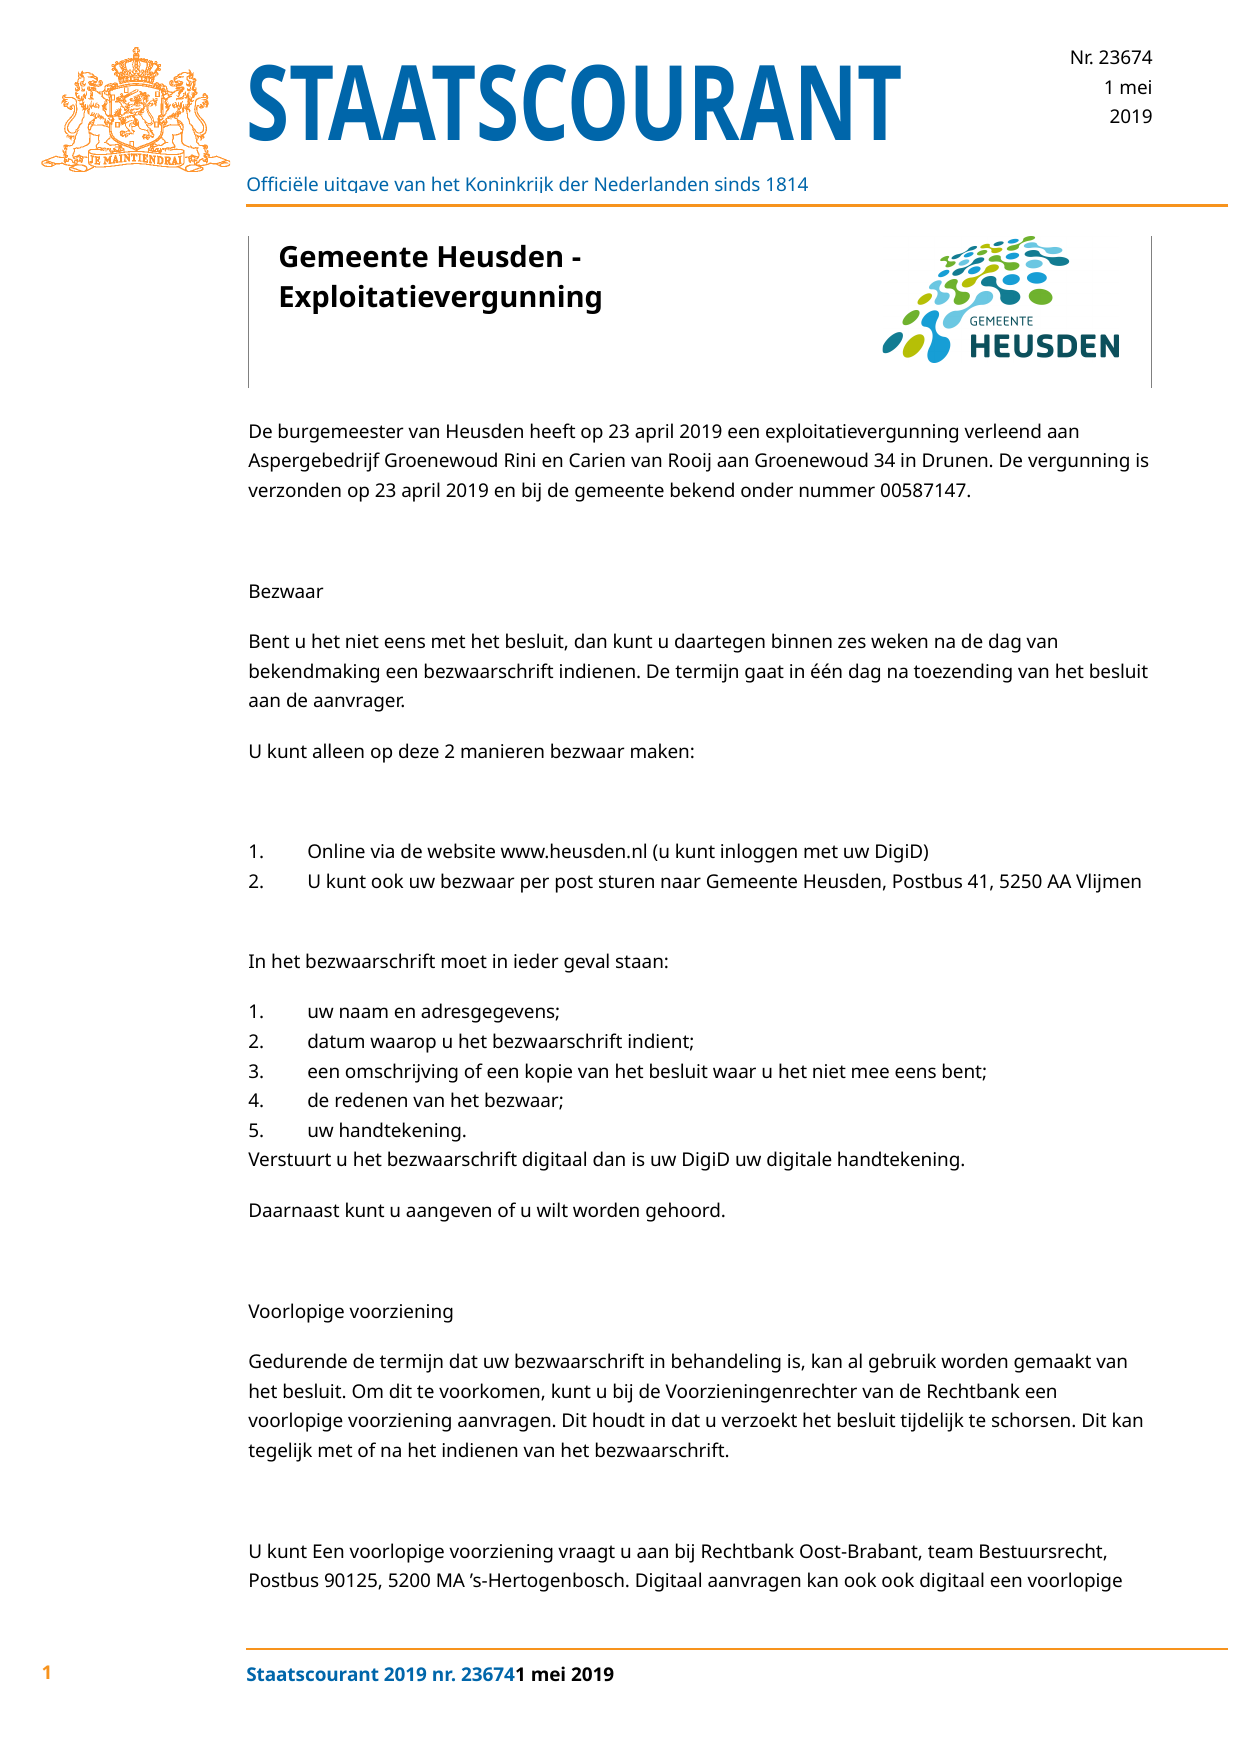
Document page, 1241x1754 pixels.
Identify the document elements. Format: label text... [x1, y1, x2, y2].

text Bent u het niet eens met het besluit, dan kunt u daartegen binnen zes weken na de dag van bekendmaking een bezwaarschrift indienen. De termijn gaat in één dag na toezending van het besluit aan de aanvrager. [248, 628, 1152, 713]
table_header [850, 236, 1151, 388]
picture [882, 236, 1119, 363]
text Voorlopige voorziening [248, 1298, 1152, 1323]
text Daarnaast kunt u aangeven of u wilt worden gehoord. [248, 1197, 1152, 1223]
text In het bezwaarschrift moet in ieder geval staan: [248, 948, 1152, 974]
table_header Gemeente Heusden - Exploitatievergunning [249, 236, 850, 388]
text U kunt alleen op deze 2 manieren bezwaar maken: [248, 738, 1152, 763]
list de redenen van het bezwaar; [248, 1087, 1152, 1113]
picture [41, 47, 231, 172]
text Gedurende de termijn dat uw bezwaarschrift in behandeling is, kan al gebruik worden gemaakt van het besluit. Om dit te voorkomen, kunt u bij de Voorzieningenrechter van de Rechtbank een voorlopige voorziening aanvragen. Dit houdt in dat u verzoekt het besluit tijdelijk te schorsen. Dit kan tegelijk met of na het indienen van het bezwaarschrift. [248, 1348, 1152, 1463]
text Bezwaar [248, 578, 1152, 603]
list U kunt ook uw bezwaar per post sturen naar Gemeente Heusden, Postbus 41, 5250 AA Vlijmen [248, 868, 1152, 894]
list datum waarop u het bezwaarschrift indient; [248, 1028, 1152, 1054]
list Online via de website www.heusden.nl (u kunt inloggen met uw DigiD) [248, 839, 1152, 864]
text Verstuurt u het bezwaarschrift digitaal dan is uw DigiD uw digitale handtekening. [248, 1147, 1152, 1172]
text De burgemeester van Heusden heeft op 23 april 2019 een exploitatievergunning verleend aan Aspergebedrijf Groenewoud Rini en Carien van Rooij aan Groenewoud 34 in Drunen. De vergunning is verzonden op 23 april 2019 en bij de gemeente bekend onder nummer 00587147. [248, 418, 1152, 503]
list uw handtekening. [248, 1117, 1152, 1143]
list uw naam en adresgegevens; [248, 999, 1152, 1024]
list een omschrijving of een kopie van het besluit waar u het niet mee eens bent; [248, 1058, 1152, 1083]
text U kunt Een voorlopige voorziening vraagt u aan bij Rechtbank Oost-Brabant, team Bestuursrecht, Postbus 90125, 5200 MA ’s-Hertogenbosch. Digitaal aanvragen kan ook ook digitaal een voorlopige [248, 1538, 1152, 1593]
